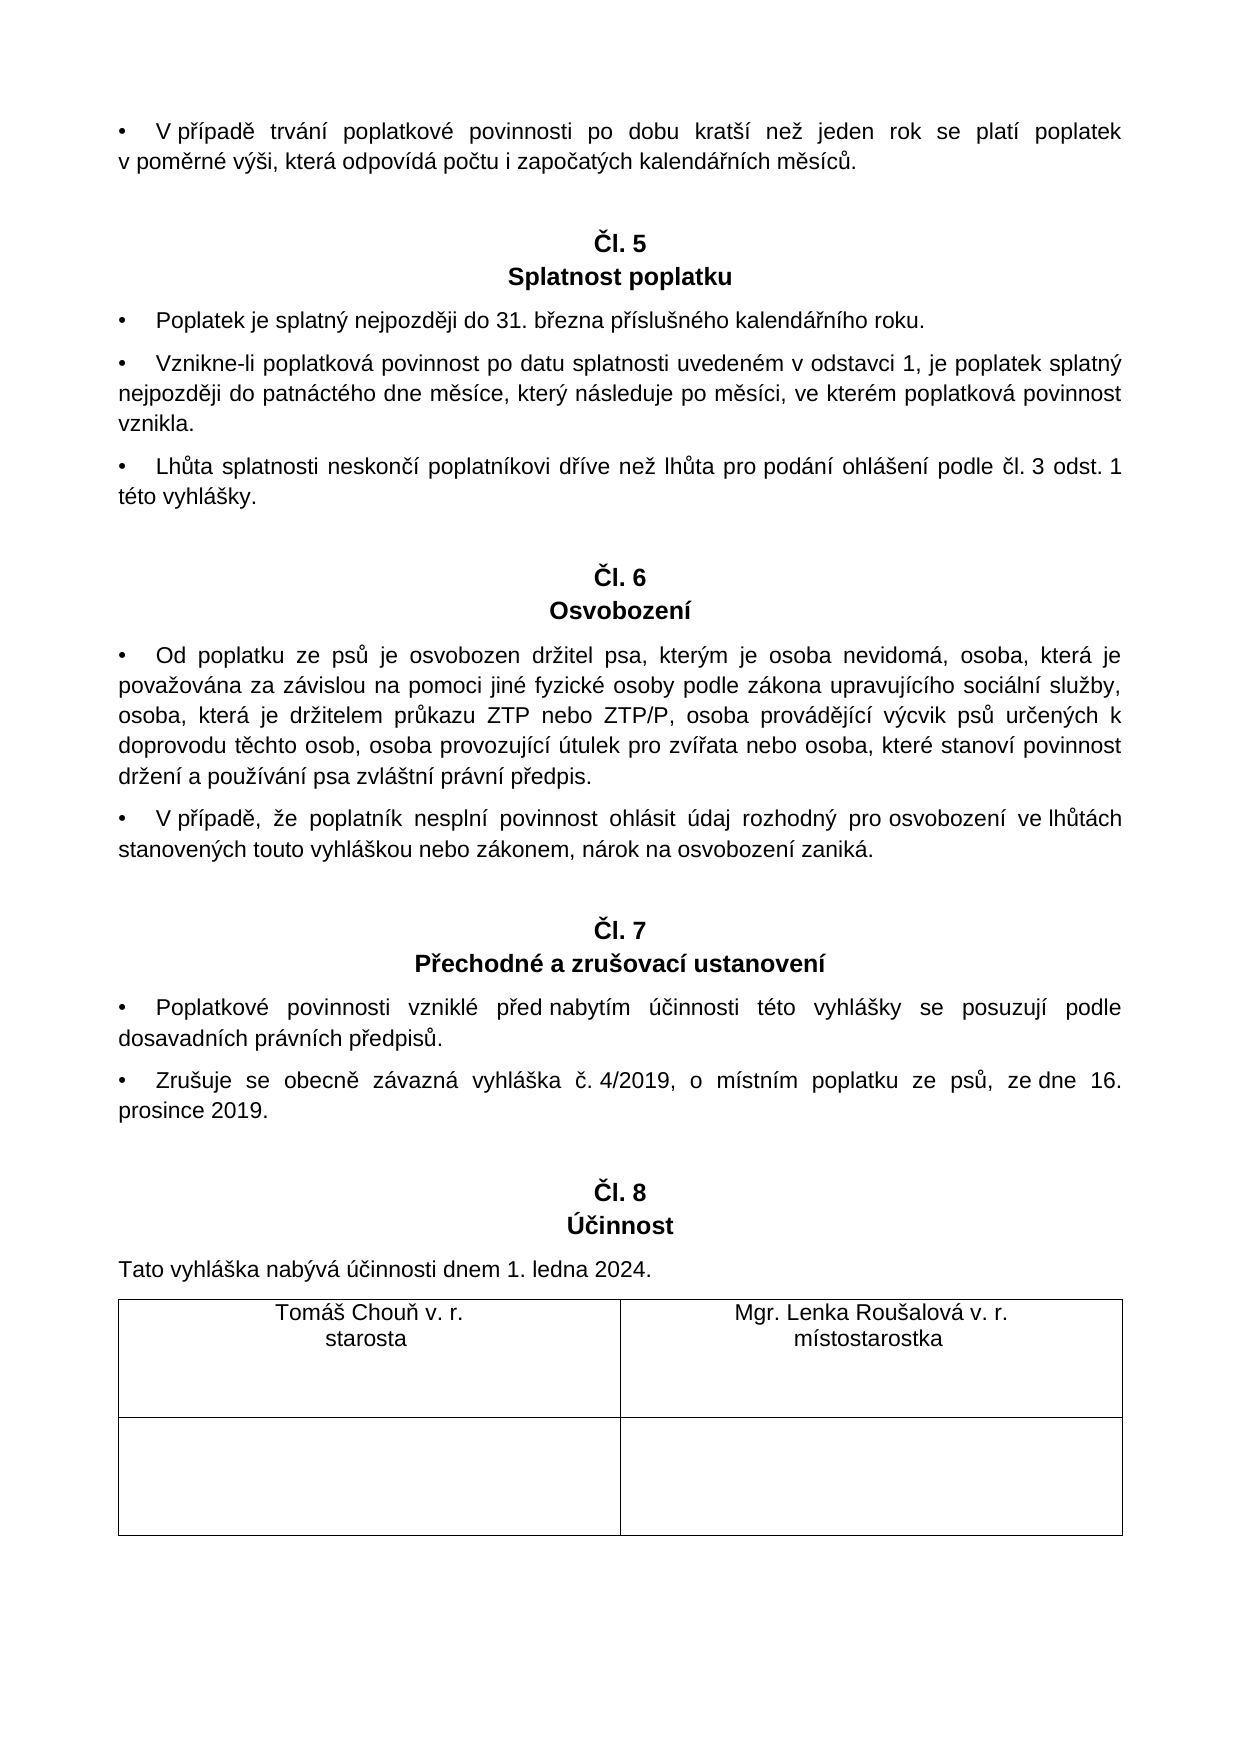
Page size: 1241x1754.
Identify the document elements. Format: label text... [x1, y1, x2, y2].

list Poplatkové povinnosti vzniklé před nabytím účinnosti této vyhlášky se posuzují podle dosavadních právních předpisů. [81, 994, 1122, 1051]
table_header Mgr. Lenka Roušalová v. r. místostarostka [621, 1300, 1122, 1417]
table_header Tomáš Chouň v. r. starosta [119, 1300, 620, 1417]
list Vznikne-li poplatková povinnost po datu splatnosti uvedeném v odstavci 1, je poplatek splatný nejpozději do patnáctého dne měsíce, který následuje po měsíci, ve kterém poplatková povinnost vznikla. [81, 350, 1122, 437]
list Zrušuje se obecně závazná vyhláška č. 4/2019, o místním poplatku ze psů, ze dne 16. prosince 2019. [81, 1067, 1122, 1124]
list Poplatek je splatný nejpozději do 31. března příslušného kalendářního roku. [81, 307, 1122, 333]
list V případě, že poplatník nesplní povinnost ohlásit údaj rozhodný pro osvobození ve lhůtách stanovených touto vyhláškou nebo zákonem, nárok na osvobození zaniká. [81, 805, 1122, 862]
table_cell [119, 1418, 620, 1535]
text Čl. 8 Účinnost [118, 1178, 1122, 1239]
text Čl. 7 Přechodné a zrušovací ustanovení [118, 916, 1122, 978]
table_cell [621, 1418, 1122, 1535]
list Od poplatku ze psů je osvobozen držitel psa, kterým je osoba nevidomá, osoba, která je považována za závislou na pomoci jiné fyzické osoby podle zákona upravujícího sociální služby, osoba, která je držitelem průkazu ZTP nebo ZTP/P, osoba provádějící výcvik psů určených k doprovodu těchto osob, osoba provozující útulek pro zvířata nebo osoba, které stanoví povinnost držení a používání psa zvláštní právní předpis. [81, 642, 1122, 789]
text Čl. 6 Osvobození [118, 563, 1122, 625]
list Lhůta splatnosti neskončí poplatníkovi dříve než lhůta pro podání ohlášení podle čl. 3 odst. 1 této vyhlášky. [81, 453, 1122, 509]
text Čl. 5 Splatnost poplatku [118, 228, 1122, 290]
text Tato vyhláška nabývá účinnosti dnem 1. ledna 2024. [118, 1256, 1122, 1283]
list V případě trvání poplatkové povinnosti po dobu kratší než jeden rok se platí poplatek v poměrné výši, která odpovídá počtu i započatých kalendářních měsíců. [81, 118, 1122, 175]
